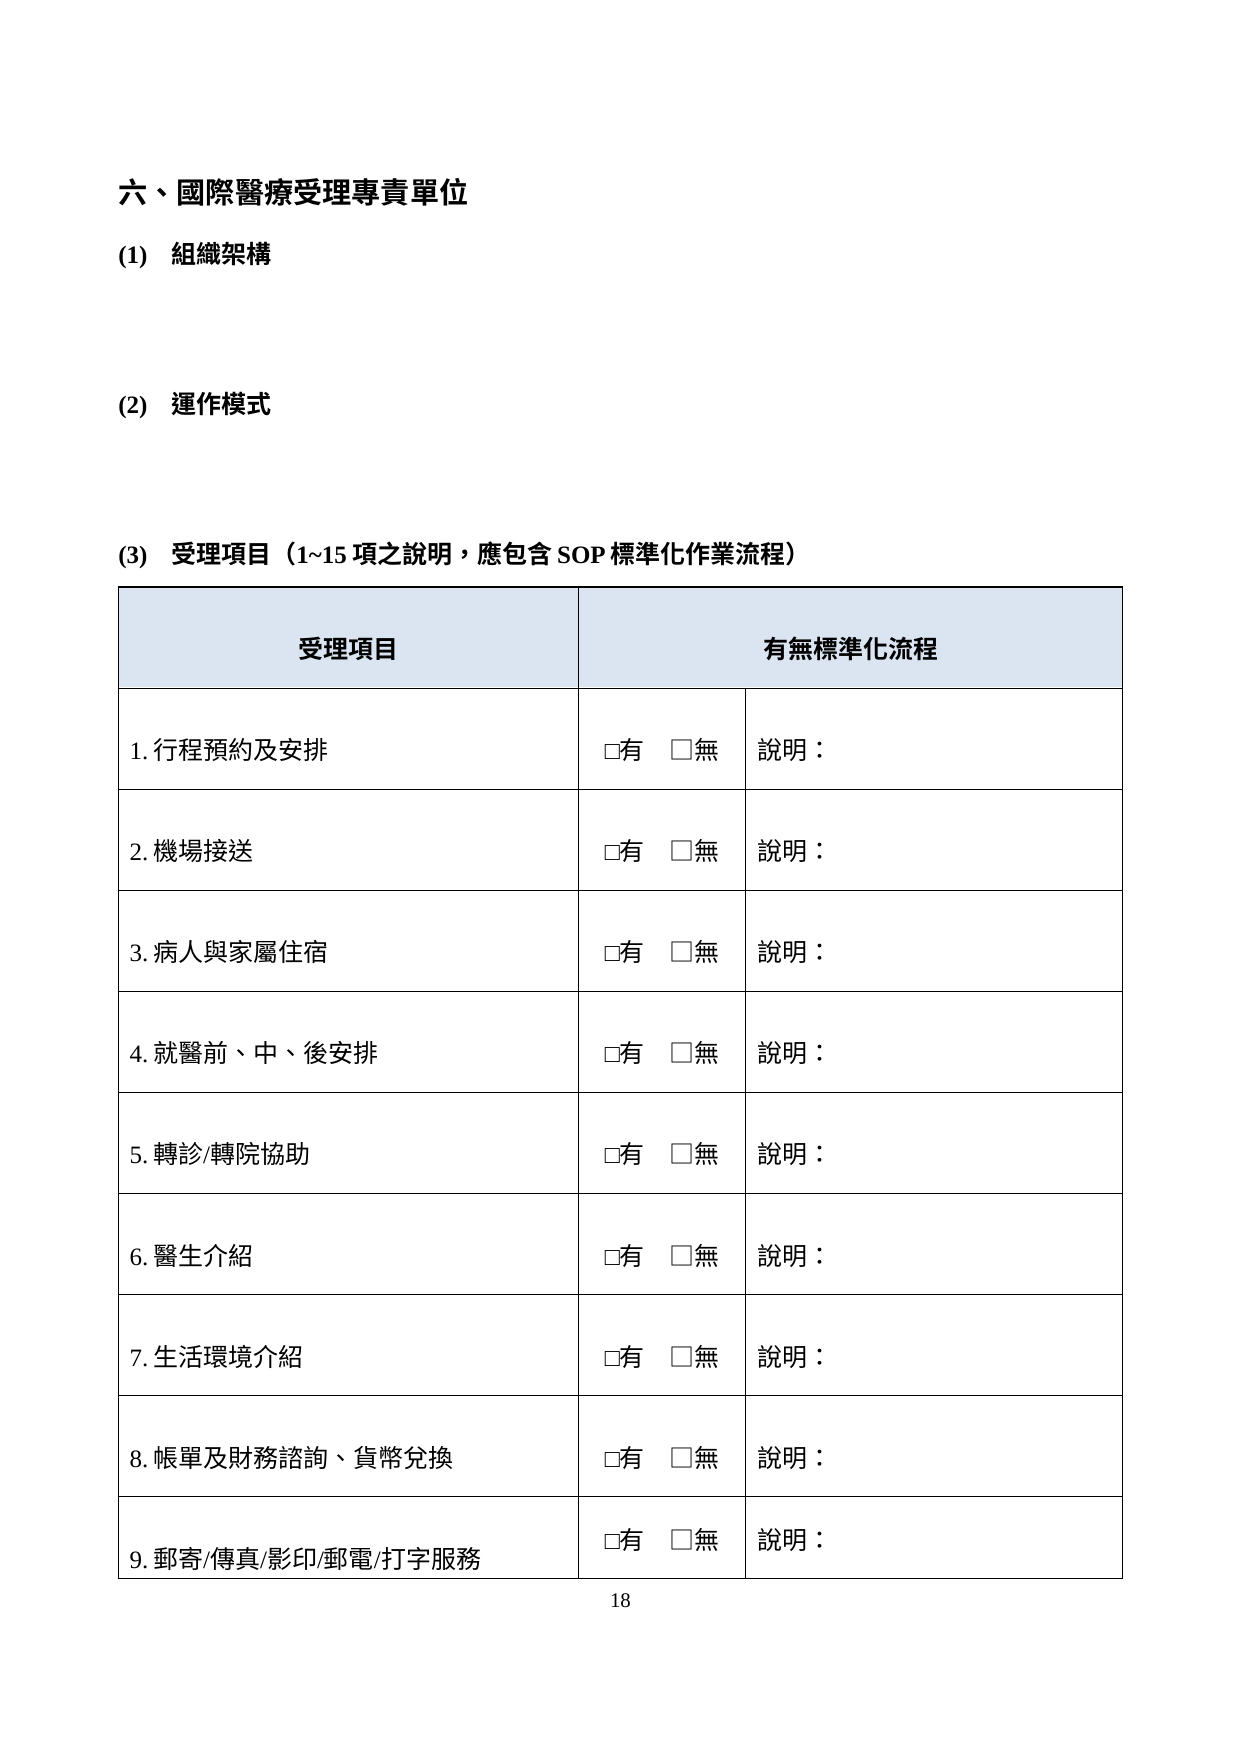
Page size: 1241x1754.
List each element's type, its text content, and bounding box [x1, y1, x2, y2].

table_cell □有 □無 [579, 1497, 745, 1578]
table_cell 醫生介紹 [119, 1194, 578, 1294]
table_cell □有 □無 [579, 1396, 745, 1496]
table_cell 生活環境介紹 [119, 1295, 578, 1395]
table_cell 病人與家屬住宿 [119, 891, 578, 991]
table_header 有無標準化流程 [579, 588, 1122, 687]
table_cell 說明： [746, 1093, 1122, 1193]
table_cell 就醫前、中、後安排 [119, 992, 578, 1092]
table_cell □有 □無 [579, 790, 745, 889]
list 運作模式 [118, 361, 1122, 424]
table_cell 說明： [746, 1396, 1122, 1496]
table_cell □有 □無 [579, 689, 745, 788]
table_cell 說明： [746, 1497, 1122, 1578]
table_cell 說明： [746, 1194, 1122, 1294]
table_cell 郵寄/傳真/影印/郵電/打字服務 [119, 1497, 578, 1578]
table_cell □有 □無 [579, 992, 745, 1092]
text 六、國際醫療受理專責單位 [118, 149, 1122, 211]
table_cell □有 □無 [579, 1093, 745, 1193]
table_cell 說明： [746, 891, 1122, 991]
table_cell □有 □無 [579, 891, 745, 991]
table_cell 說明： [746, 790, 1122, 889]
list 組織架構 [118, 211, 1122, 274]
list 受理項目（1~15項之說明，應包含SOP標準化作業流程） [118, 511, 1122, 574]
table_cell 說明： [746, 992, 1122, 1092]
table_cell 機場接送 [119, 790, 578, 889]
table_cell 行程預約及安排 [119, 689, 578, 788]
table_cell 帳單及財務諮詢、貨幣兌換 [119, 1396, 578, 1496]
table_header 受理項目 [119, 588, 578, 687]
table_cell 說明： [746, 1295, 1122, 1395]
table_cell □有 □無 [579, 1194, 745, 1294]
table_cell 轉診/轉院協助 [119, 1093, 578, 1193]
table_cell 說明： [746, 689, 1122, 788]
table_cell □有 □無 [579, 1295, 745, 1395]
